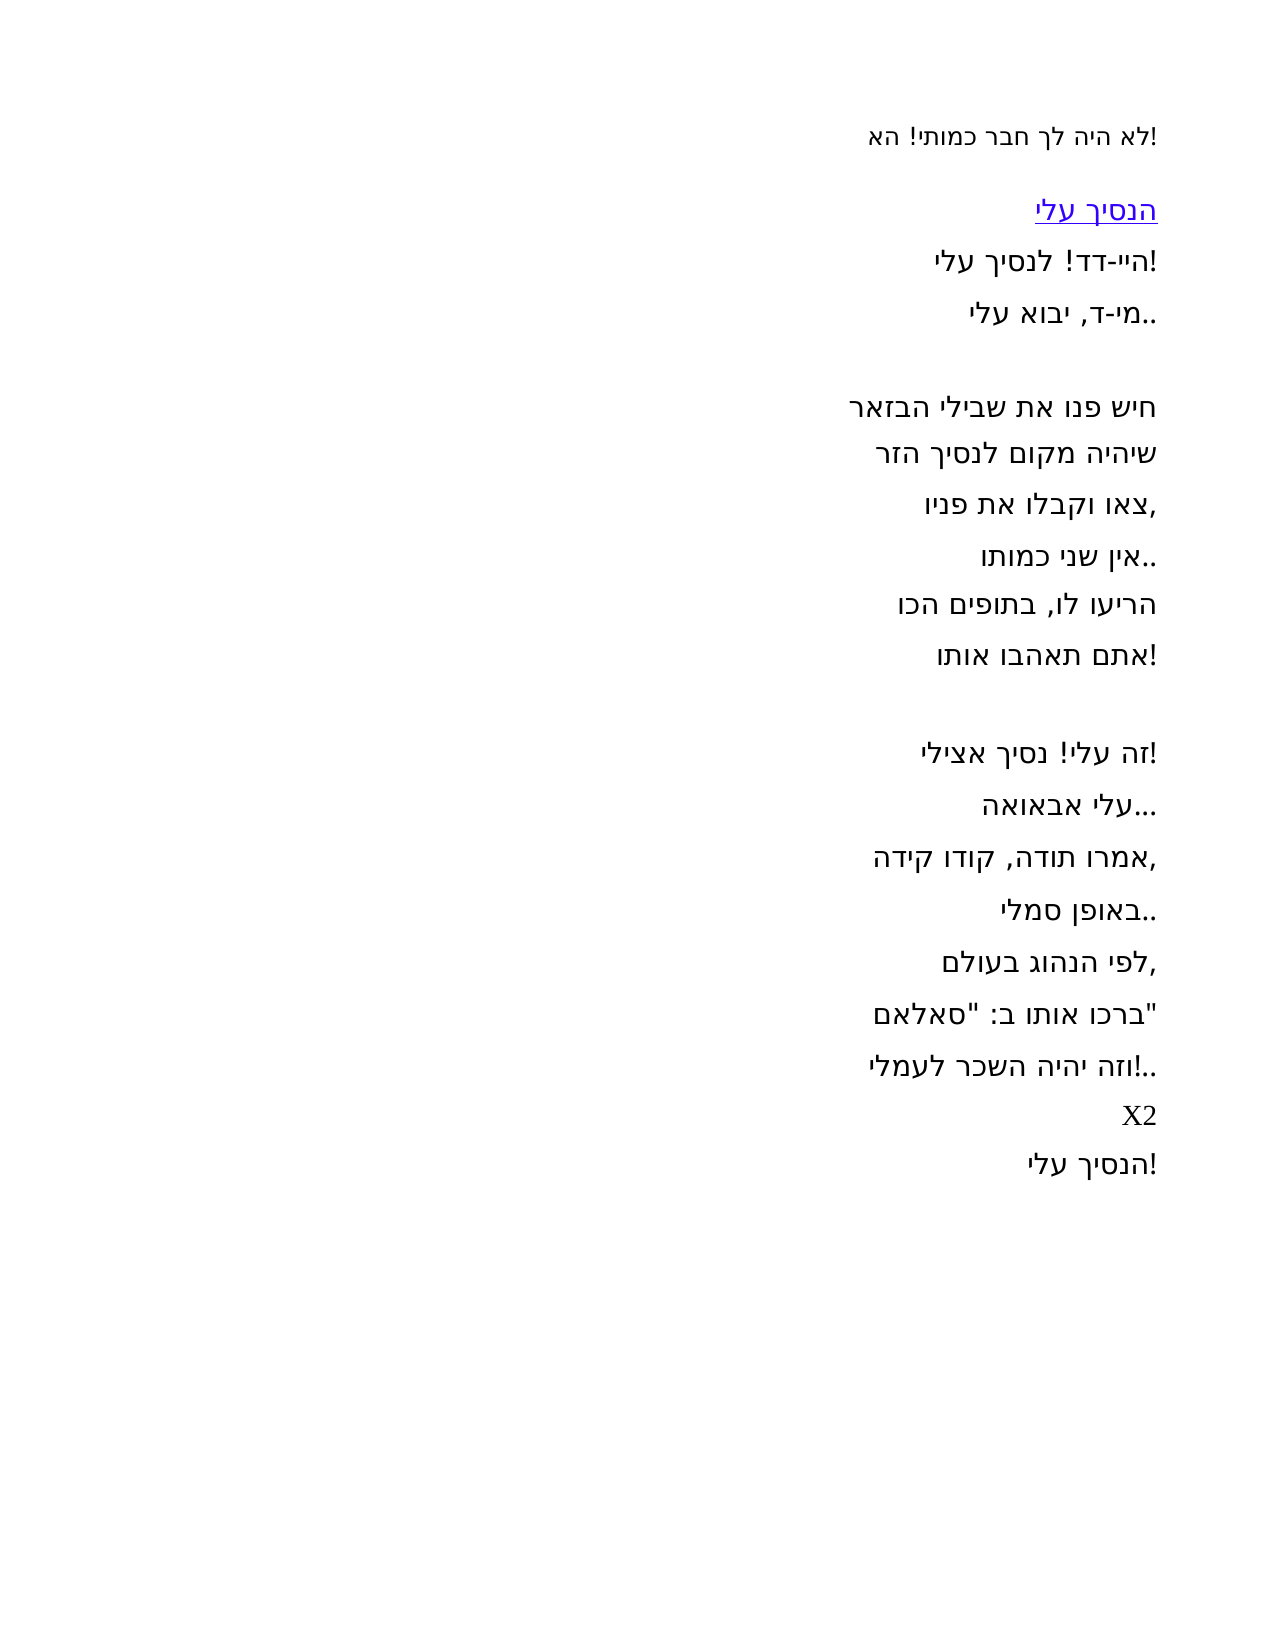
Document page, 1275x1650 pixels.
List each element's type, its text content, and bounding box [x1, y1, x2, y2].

text הנסיך עלי! [118, 1144, 1157, 1183]
text שיהיה מקום לנסיך הזר [118, 437, 1157, 471]
text צאו וקבלו את פניו, [118, 483, 1157, 523]
text הנסיך עלי [118, 193, 1157, 227]
text אין שני כמותו.. [118, 535, 1157, 575]
text היי-דד! לנסיך עלי! [118, 240, 1157, 279]
text חיש פנו את שבילי הבזאר [118, 390, 1157, 424]
text הריעו לו, בתופים הכו [118, 588, 1157, 622]
text אמרו תודה, קודו קידה, [118, 837, 1157, 876]
text לפי הנהוג בעולם, [118, 941, 1157, 981]
text מי-ד, יבוא עלי.. [118, 292, 1157, 332]
text זה עלי! נסיך אצילי! [118, 732, 1157, 772]
text עלי אבאואה... [118, 784, 1157, 824]
text X2 [118, 1098, 1157, 1131]
text אתם תאהבו אותו! [118, 634, 1157, 674]
text וזה יהיה השכר לעמלי!.. [118, 1045, 1157, 1085]
text ברכו אותו ב: "סאלאם" [118, 993, 1157, 1033]
text באופן סמלי.. [118, 889, 1157, 928]
text לא היה לך חבר כמותי! הא! [118, 118, 1157, 152]
